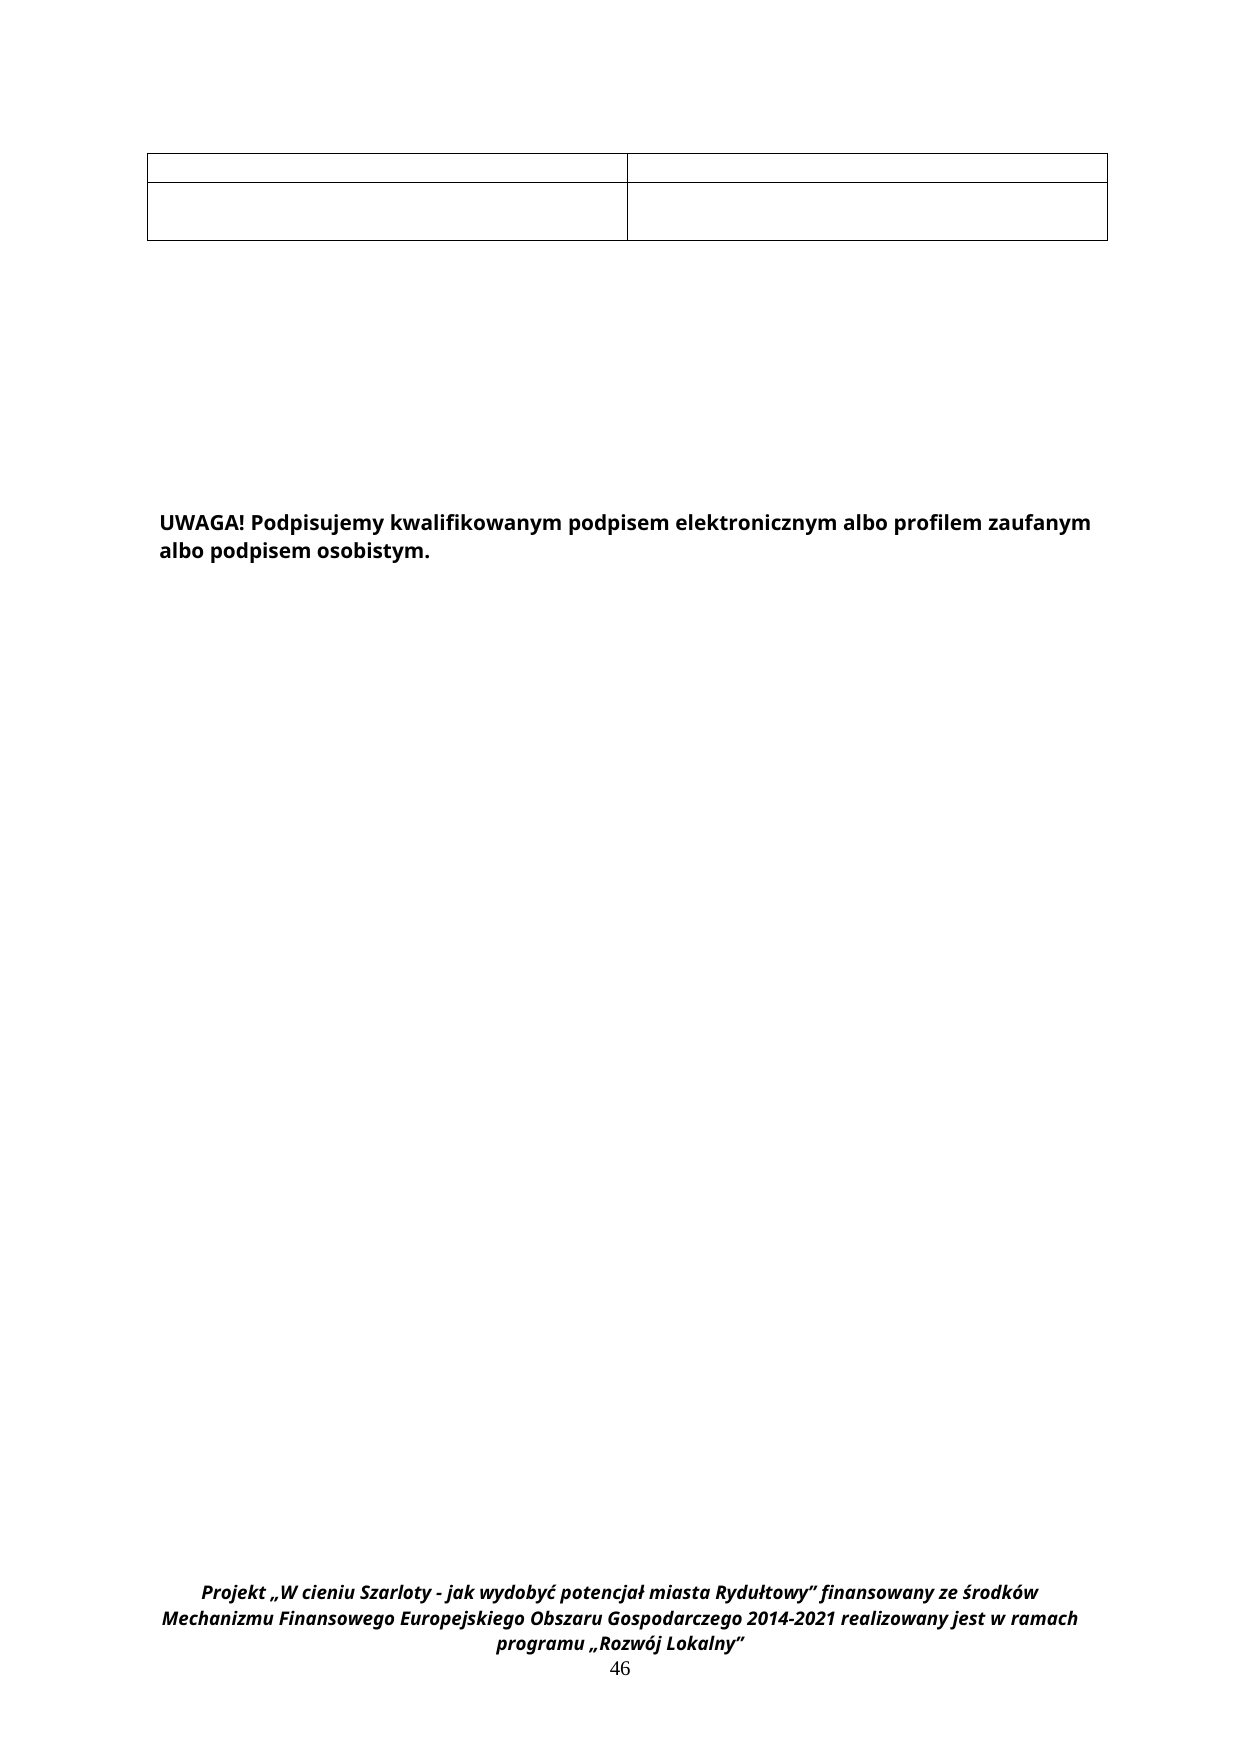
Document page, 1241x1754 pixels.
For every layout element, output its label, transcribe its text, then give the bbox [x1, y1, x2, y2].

table_cell [628, 154, 1107, 182]
table_cell [148, 154, 627, 182]
text UWAGA! Podpisujemy kwalifikowanym podpisem elektronicznym albo profilem zaufanym albo podpisem osobistym. [159, 508, 1092, 564]
table_cell [628, 183, 1107, 240]
table_cell [148, 183, 627, 240]
